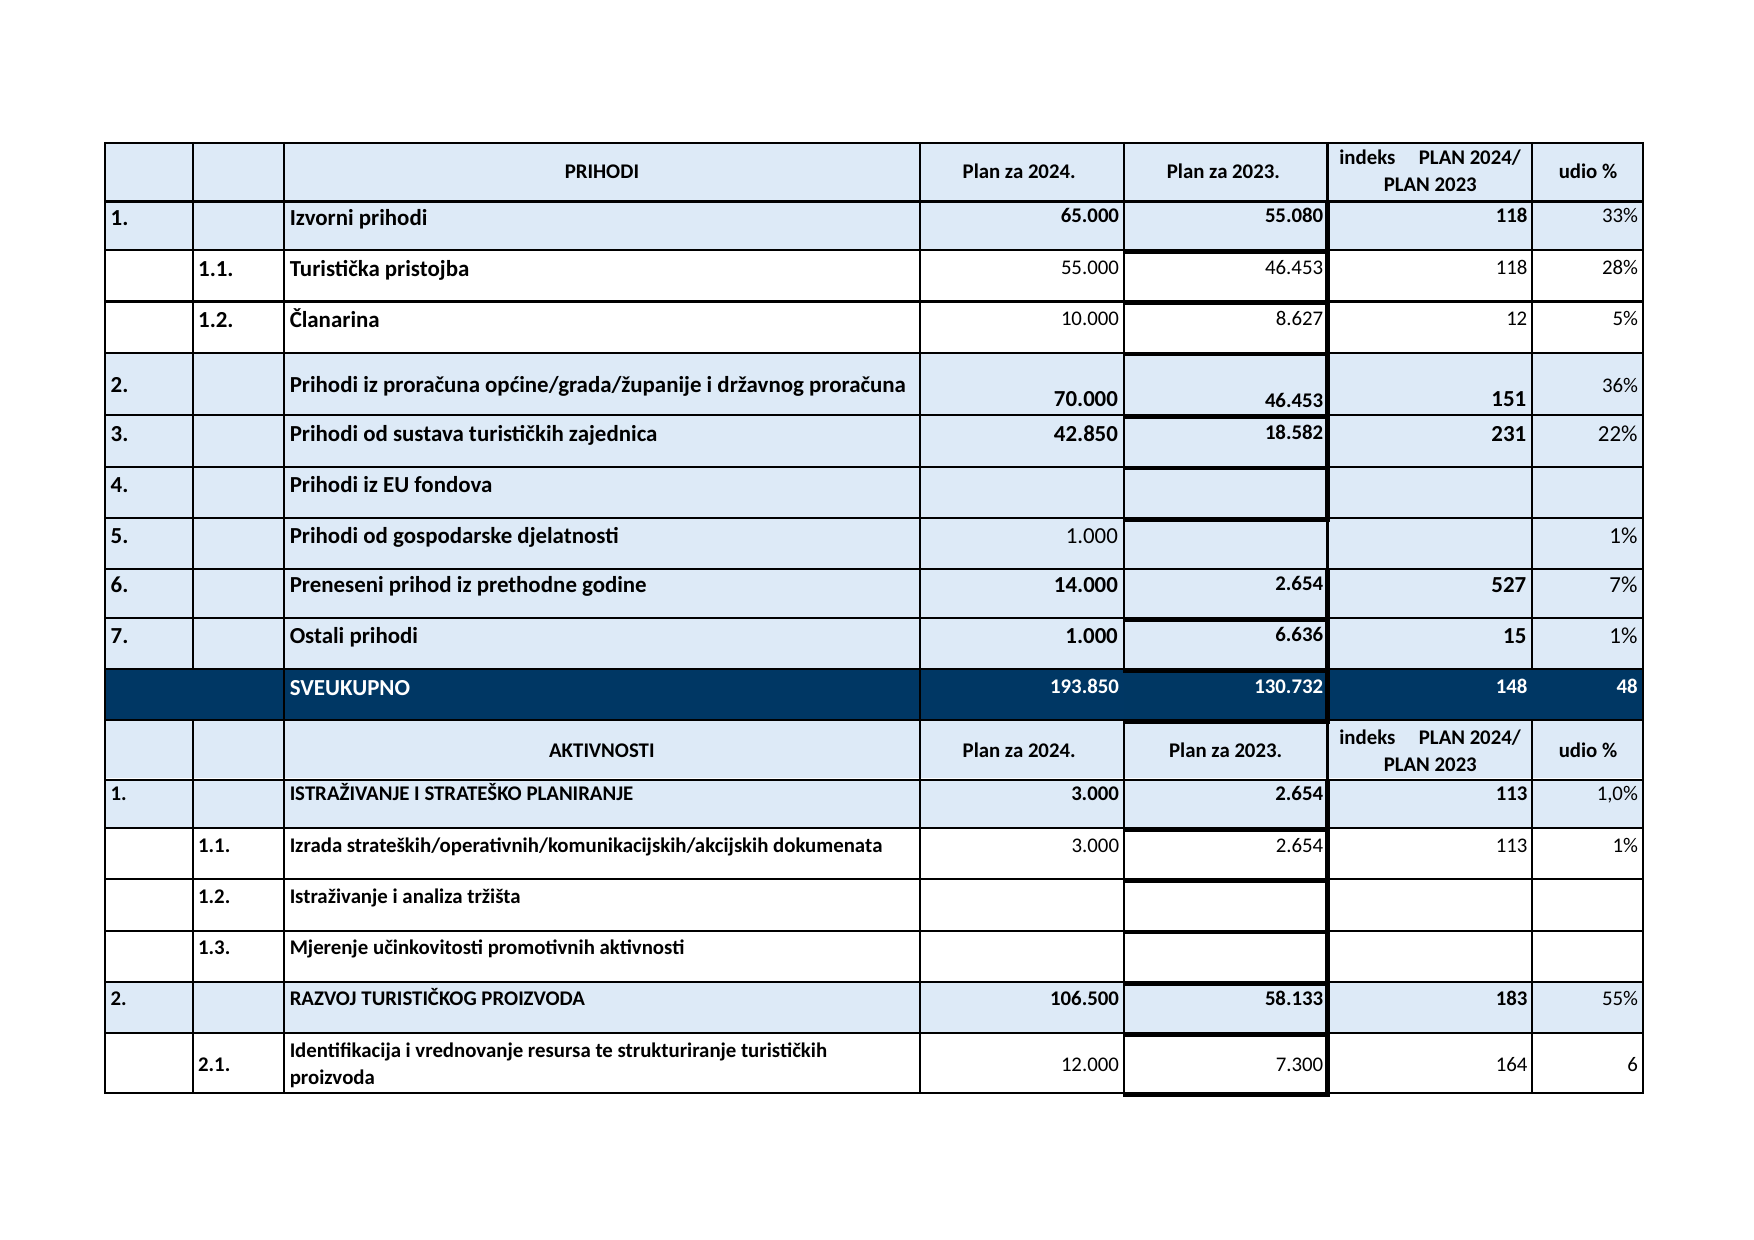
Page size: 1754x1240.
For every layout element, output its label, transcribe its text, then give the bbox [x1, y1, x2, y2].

table_cell [921, 468, 1123, 517]
table_cell [921, 932, 1123, 981]
table_cell [194, 781, 283, 827]
table_cell 8.627 [1125, 305, 1325, 352]
table_cell Mjerenje učinkovitosti promotivnih aktivnosti [285, 932, 919, 981]
table_cell 113 [1330, 781, 1531, 827]
table_cell 46.453 [1125, 254, 1325, 300]
table_cell [194, 416, 283, 466]
table_cell 58.133 [1125, 986, 1325, 1032]
table_cell 33% [1533, 203, 1642, 249]
table_cell [1125, 522, 1326, 568]
table_cell Prihodi od sustava turističkih zajednica [285, 416, 919, 466]
table_cell 6 [1533, 1034, 1642, 1092]
table_cell 10.000 [921, 303, 1123, 352]
table_cell [194, 519, 283, 568]
table_cell 118 [1330, 203, 1531, 249]
table_cell Izvorni prihodi [285, 203, 919, 249]
table_cell 2.654 [1125, 570, 1325, 617]
table_cell 1.2. [194, 303, 283, 352]
table_cell 15 [1330, 619, 1531, 668]
table_cell Izrada strateških/operativnih/komunikacijskih/akcijskih dokumenata [285, 829, 919, 878]
table_cell 7.300 [1125, 1037, 1325, 1092]
table_cell 1.1. [194, 829, 283, 878]
table_cell 18.582 [1125, 419, 1325, 466]
table_cell 1% [1533, 829, 1642, 878]
table_cell [106, 932, 192, 981]
table_cell 42.850 [921, 416, 1123, 466]
table_cell 3.000 [921, 829, 1123, 878]
table_cell 164 [1330, 1034, 1531, 1092]
table_cell 7. [106, 619, 192, 668]
table_cell 2. [106, 983, 192, 1032]
table_cell 527 [1330, 570, 1531, 617]
table_cell indeks PLAN 2024/ PLAN 2023 [1329, 721, 1531, 778]
table_cell ISTRAŽIVANJE I STRATEŠKO PLANIRANJE [285, 781, 919, 827]
table_cell 55% [1533, 983, 1642, 1032]
table_cell [1533, 468, 1642, 517]
table_cell 1.3. [194, 932, 283, 981]
table_cell 113 [1330, 829, 1531, 878]
table_cell 12 [1330, 303, 1531, 352]
table_cell 2.1. [194, 1034, 283, 1092]
table_cell [921, 880, 1123, 929]
table_cell 36% [1533, 354, 1642, 414]
table_header udio % [1533, 144, 1642, 200]
table_cell 2.654 [1125, 832, 1325, 878]
table_cell Plan za 2024. [921, 721, 1123, 778]
table_cell 5% [1533, 303, 1642, 352]
table_cell 55.000 [921, 251, 1123, 300]
table_cell 2.654 [1125, 781, 1325, 827]
table_cell [1125, 883, 1325, 929]
table_cell 1. [106, 781, 192, 827]
table_cell Turistička pristojba [285, 251, 919, 300]
table_cell Prihodi iz proračuna općine/grada/županije i državnog proračuna [285, 354, 919, 414]
table_header Plan za 2023. [1125, 144, 1326, 200]
table_cell [194, 983, 283, 1032]
table_cell 1.000 [921, 519, 1123, 568]
table_cell Članarina [285, 303, 919, 352]
table_cell SVEUKUPNO [285, 670, 919, 719]
table_cell 46.453 [1125, 356, 1325, 414]
table_cell RAZVOJ TURISTIČKOG PROIZVODA [285, 983, 919, 1032]
table_cell 1% [1533, 619, 1642, 668]
table_cell Prihodi iz EU fondova [285, 468, 919, 517]
table_cell 14.000 [921, 570, 1123, 617]
table_cell udio % [1533, 721, 1642, 778]
table_cell [106, 829, 192, 878]
table_cell 148 [1330, 670, 1532, 719]
table_header Plan za 2024. [921, 144, 1123, 200]
table_cell [194, 468, 283, 517]
table_cell Plan za 2023. [1125, 724, 1326, 778]
table_cell 70.000 [921, 354, 1123, 414]
table_cell Prihodi od gospodarske djelatnosti [285, 519, 919, 568]
table_cell [1125, 470, 1325, 517]
table_cell 2. [106, 354, 192, 414]
table_cell [1533, 880, 1642, 929]
table_cell [194, 354, 283, 414]
table_cell 1.1. [194, 251, 283, 300]
table_cell [1125, 934, 1325, 981]
table_cell [194, 203, 283, 249]
table_cell [106, 880, 192, 929]
table_cell 6.636 [1125, 622, 1325, 668]
table_cell 3.000 [921, 781, 1123, 827]
table_cell 12.000 [921, 1034, 1123, 1092]
table_cell [106, 1034, 192, 1092]
table_cell 106.500 [921, 983, 1123, 1032]
table_cell 1. [106, 203, 192, 249]
table_cell Ostali prihodi [285, 619, 919, 668]
table_header PRIHODI [285, 144, 919, 200]
table_cell 22% [1533, 416, 1642, 466]
table_cell [1329, 519, 1531, 568]
table_cell [106, 303, 192, 352]
table_cell 3. [106, 416, 192, 466]
table_cell 130.732 [1124, 673, 1325, 719]
table_cell 4. [106, 468, 192, 517]
table_cell Preneseni prihod iz prethodne godine [285, 570, 919, 617]
table_cell 151 [1330, 354, 1531, 414]
table_cell [194, 619, 283, 668]
table_cell 6. [106, 570, 192, 617]
table_cell 193.850 [921, 670, 1124, 719]
table_header [194, 144, 283, 200]
table_cell [1330, 880, 1531, 929]
table_cell 1.2. [194, 880, 283, 929]
table_cell [106, 721, 192, 778]
table_cell 1.000 [921, 619, 1123, 668]
table_header [106, 144, 192, 200]
table_cell 1,0% [1533, 781, 1642, 827]
table_cell Istraživanje i analiza tržišta [285, 880, 919, 929]
table_cell 1% [1533, 519, 1642, 568]
table_cell [193, 670, 283, 719]
table_cell 48 [1532, 670, 1642, 719]
table_cell [194, 570, 283, 617]
table_header indeks PLAN 2024/ PLAN 2023 [1329, 144, 1531, 200]
table_cell 231 [1330, 416, 1531, 466]
table_cell 28% [1533, 251, 1642, 300]
table_cell [1330, 468, 1531, 517]
table_cell 65.000 [921, 203, 1123, 249]
table_cell 7% [1533, 570, 1642, 617]
table_cell [106, 251, 192, 300]
table_cell 118 [1330, 251, 1531, 300]
table_cell [1330, 932, 1531, 981]
table_cell AKTIVNOSTI [285, 721, 919, 778]
table_cell 55.080 [1125, 203, 1325, 249]
table_cell Identifikacija i vrednovanje resursa te strukturiranje turističkih proizvoda [285, 1034, 919, 1092]
table_cell [106, 670, 193, 719]
table_cell [194, 721, 283, 778]
table_cell [1533, 932, 1642, 981]
table_cell 5. [106, 519, 192, 568]
table_cell 183 [1330, 983, 1531, 1032]
